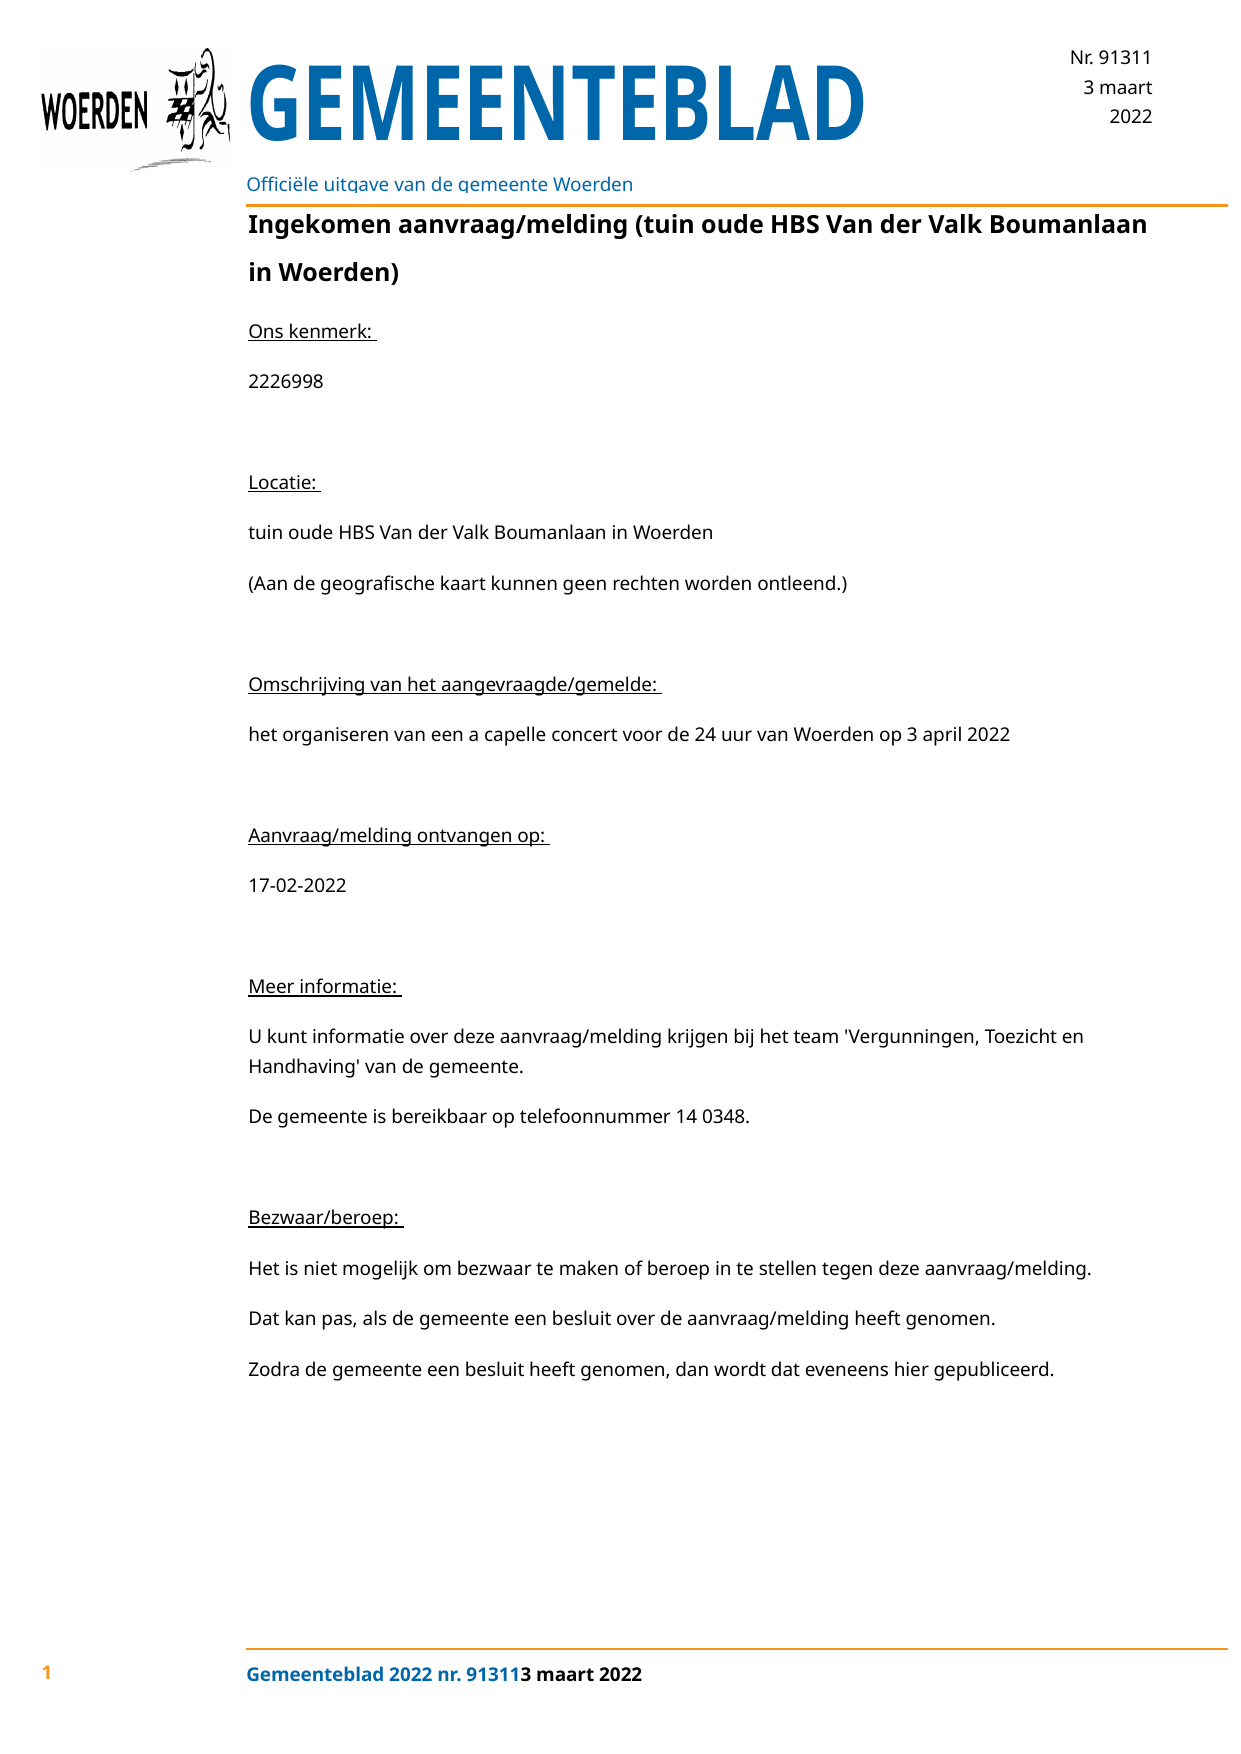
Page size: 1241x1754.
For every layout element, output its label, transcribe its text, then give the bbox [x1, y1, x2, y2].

text Ons kenmerk: [248, 318, 1152, 344]
text Het is niet mogelijk om bezwaar te maken of beroep in te stellen tegen deze aanvraag/melding. [248, 1255, 1152, 1281]
text Bezwaar/beroep: [248, 1204, 1152, 1230]
text (Aan de geografische kaart kunnen geen rechten worden ontleend.) [248, 570, 1152, 596]
text 17-02-2022 [248, 872, 1152, 898]
text Ingekomen aanvraag/melding (tuin oude HBS Van der Valk Boumanlaan in Woerden) [248, 207, 1152, 288]
text Meer informatie: [248, 973, 1152, 999]
picture [41, 47, 231, 172]
text De gemeente is bereikbaar op telefoonnummer 14 0348. [248, 1104, 1152, 1129]
text het organiseren van een a capelle concert voor de 24 uur van Woerden op 3 april 2022 [248, 721, 1152, 747]
text tuin oude HBS Van der Valk Boumanlaan in Woerden [248, 519, 1152, 545]
text Locatie: [248, 469, 1152, 495]
text Zodra de gemeente een besluit heeft genomen, dan wordt dat eveneens hier gepubliceerd. [248, 1356, 1152, 1382]
text Omschrijving van het aangevraagde/gemelde: [248, 671, 1152, 697]
text Aanvraag/melding ontvangen op: [248, 822, 1152, 848]
text U kunt informatie over deze aanvraag/melding krijgen bij het team 'Vergunningen, Toezicht en Handhaving' van de gemeente. [248, 1024, 1152, 1079]
text 2226998 [248, 368, 1152, 394]
text Dat kan pas, als de gemeente een besluit over de aanvraag/melding heeft genomen. [248, 1305, 1152, 1331]
